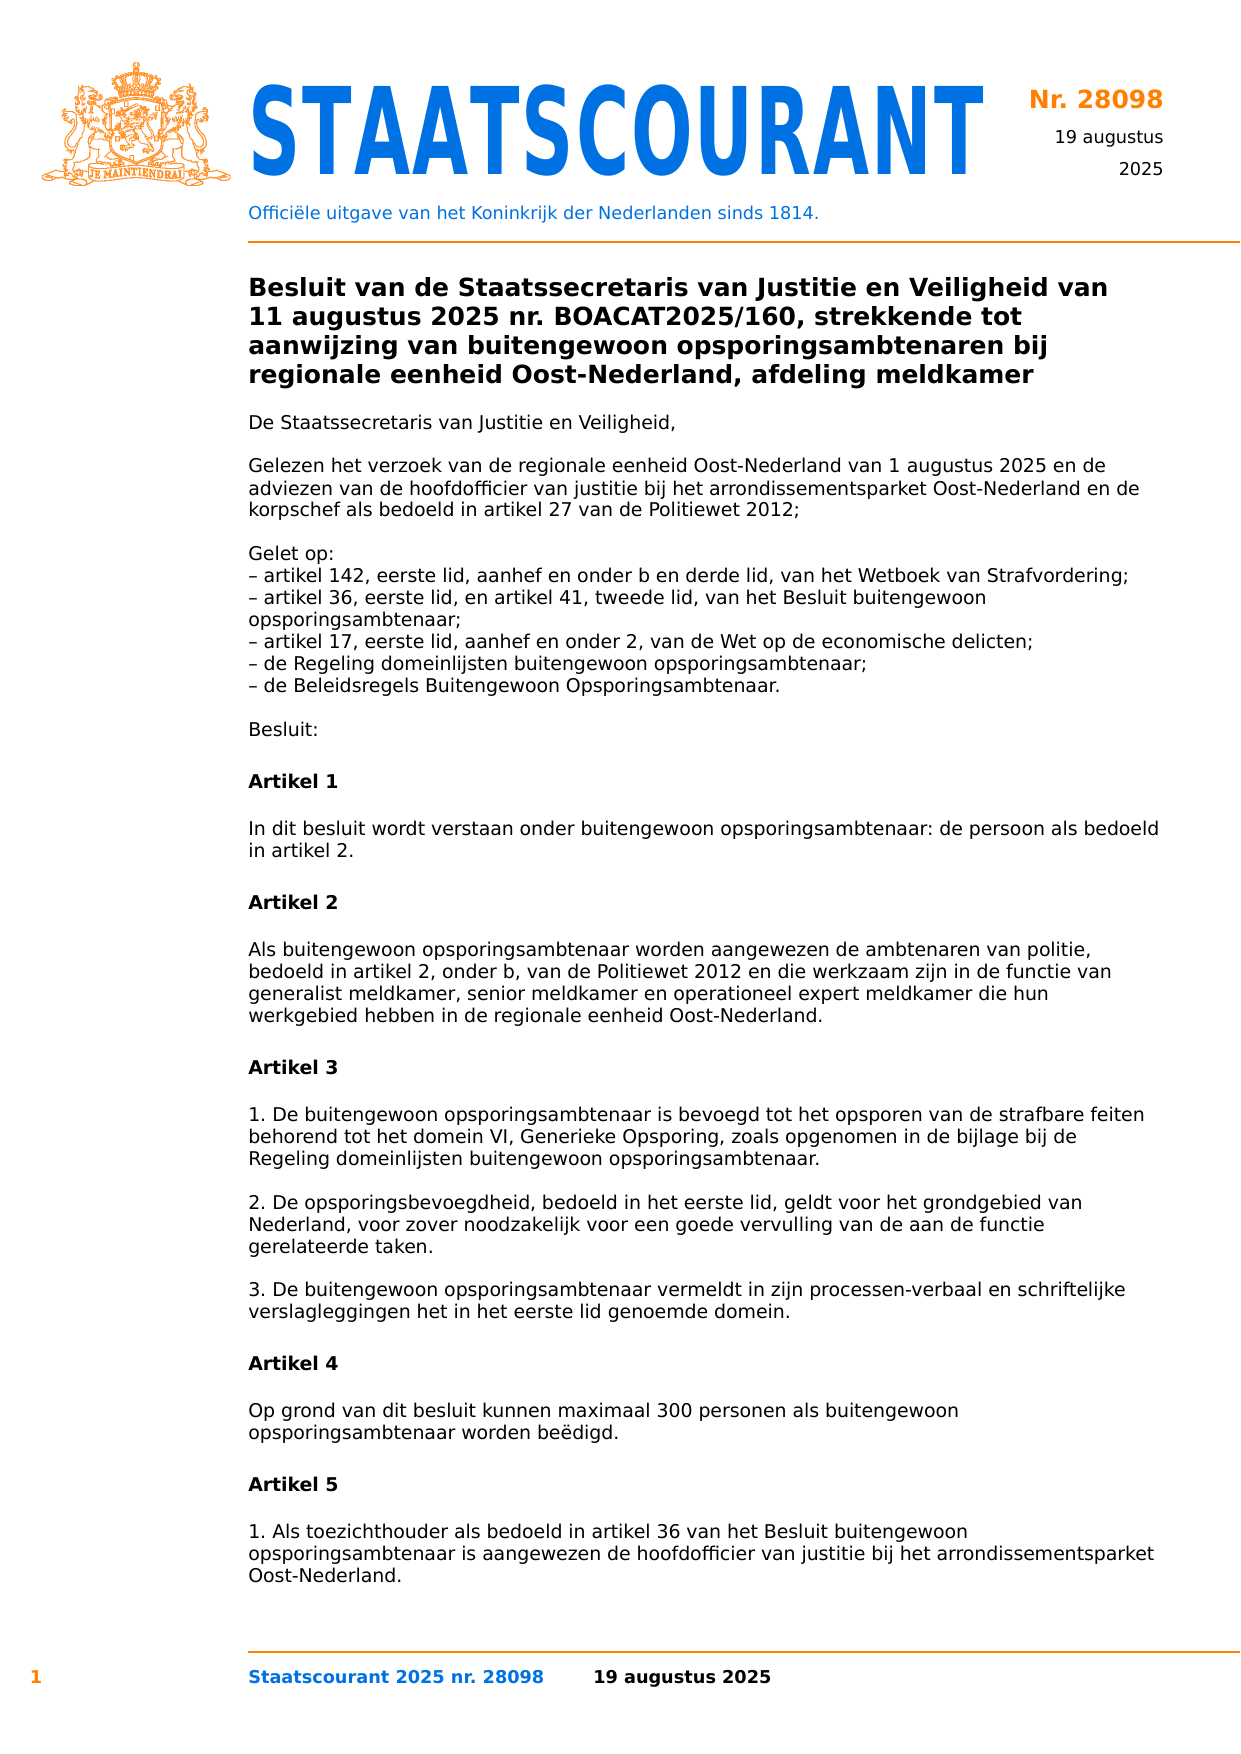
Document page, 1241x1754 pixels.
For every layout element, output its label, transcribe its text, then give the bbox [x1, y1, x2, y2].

table_header Nr. 28098 [998, 62, 1240, 121]
text Besluit: [248, 719, 1163, 741]
table_cell 19 augustus [998, 121, 1240, 153]
text – artikel 142, eerste lid, aanhef en onder b en derde lid, van het Wetboek van Strafvordering; [248, 565, 1163, 587]
subtitle Artikel 2 [248, 892, 1163, 914]
subtitle Artikel 4 [248, 1353, 1163, 1375]
subtitle Besluit van de Staatssecretaris van Justitie en Veiligheid van 11 augustus 2025 nr. BOACAT2025/160, strekkende tot aanwijzing van buitengewoon opsporingsambtenaren bij regionale eenheid Oost-Nederland, afdeling meldkamer [248, 273, 1163, 390]
text Gelet op: [248, 543, 1163, 565]
text 1. Als toezichthouder als bedoeld in artikel 36 van het Besluit buitengewoon opsporingsambtenaar is aangewezen de hoofdofficier van justitie bij het arrondissementsparket Oost-Nederland. [248, 1521, 1163, 1587]
table_cell Officiële uitgave van het Koninkrijk der Nederlanden sinds 1814. [248, 203, 1240, 241]
table_header STAATSCOURANT [248, 62, 998, 203]
text Op grond van dit besluit kunnen maximaal 300 personen als buitengewoon opsporingsambtenaar worden beëdigd. [248, 1400, 1163, 1444]
text In dit besluit wordt verstaan onder buitengewoon opsporingsambtenaar: de persoon als bedoeld in artikel 2. [248, 818, 1163, 862]
text De Staatssecretaris van Justitie en Veiligheid, [248, 412, 1163, 433]
picture [41, 62, 231, 186]
text 3. De buitengewoon opsporingsambtenaar vermeldt in zijn processen-verbaal en schriftelijke verslagleggingen het in het eerste lid genoemde domein. [248, 1279, 1163, 1323]
text 1. De buitengewoon opsporingsambtenaar is bevoegd tot het opsporen van de strafbare feiten behorend tot het domein VI, Generieke Opsporing, zoals opgenomen in de bijlage bij de Regeling domeinlijsten buitengewoon opsporingsambtenaar. [248, 1104, 1163, 1170]
text 2. De opsporingsbevoegdheid, bedoeld in het eerste lid, geldt voor het grondgebied van Nederland, voor zover noodzakelijk voor een goede vervulling van de aan de functie gerelateerde taken. [248, 1192, 1163, 1257]
subtitle Artikel 3 [248, 1057, 1163, 1079]
subtitle Artikel 1 [248, 771, 1163, 793]
table_header [25, 62, 248, 241]
text Als buitengewoon opsporingsambtenaar worden aangewezen de ambtenaren van politie, bedoeld in artikel 2, onder b, van de Politiewet 2012 en die werkzaam zijn in de functie van generalist meldkamer, senior meldkamer en operationeel expert meldkamer die hun werkgebied hebben in de regionale eenheid Oost-Nederland. [248, 939, 1163, 1027]
text – artikel 17, eerste lid, aanhef en onder 2, van de Wet op de economische delicten; [248, 631, 1163, 653]
text – de Beleidsregels Buitengewoon Opsporingsambtenaar. [248, 675, 1163, 697]
text – artikel 36, eerste lid, en artikel 41, tweede lid, van het Besluit buitengewoon opsporingsambtenaar; [248, 587, 1163, 631]
text Gelezen het verzoek van de regionale eenheid Oost-Nederland van 1 augustus 2025 en de adviezen van de hoofdofficier van justitie bij het arrondissementsparket Oost-Nederland en de korpschef als bedoeld in artikel 27 van de Politiewet 2012; [248, 455, 1163, 521]
text – de Regeling domeinlijsten buitengewoon opsporingsambtenaar; [248, 653, 1163, 675]
subtitle Artikel 5 [248, 1474, 1163, 1496]
table_cell 2025 [998, 153, 1240, 203]
